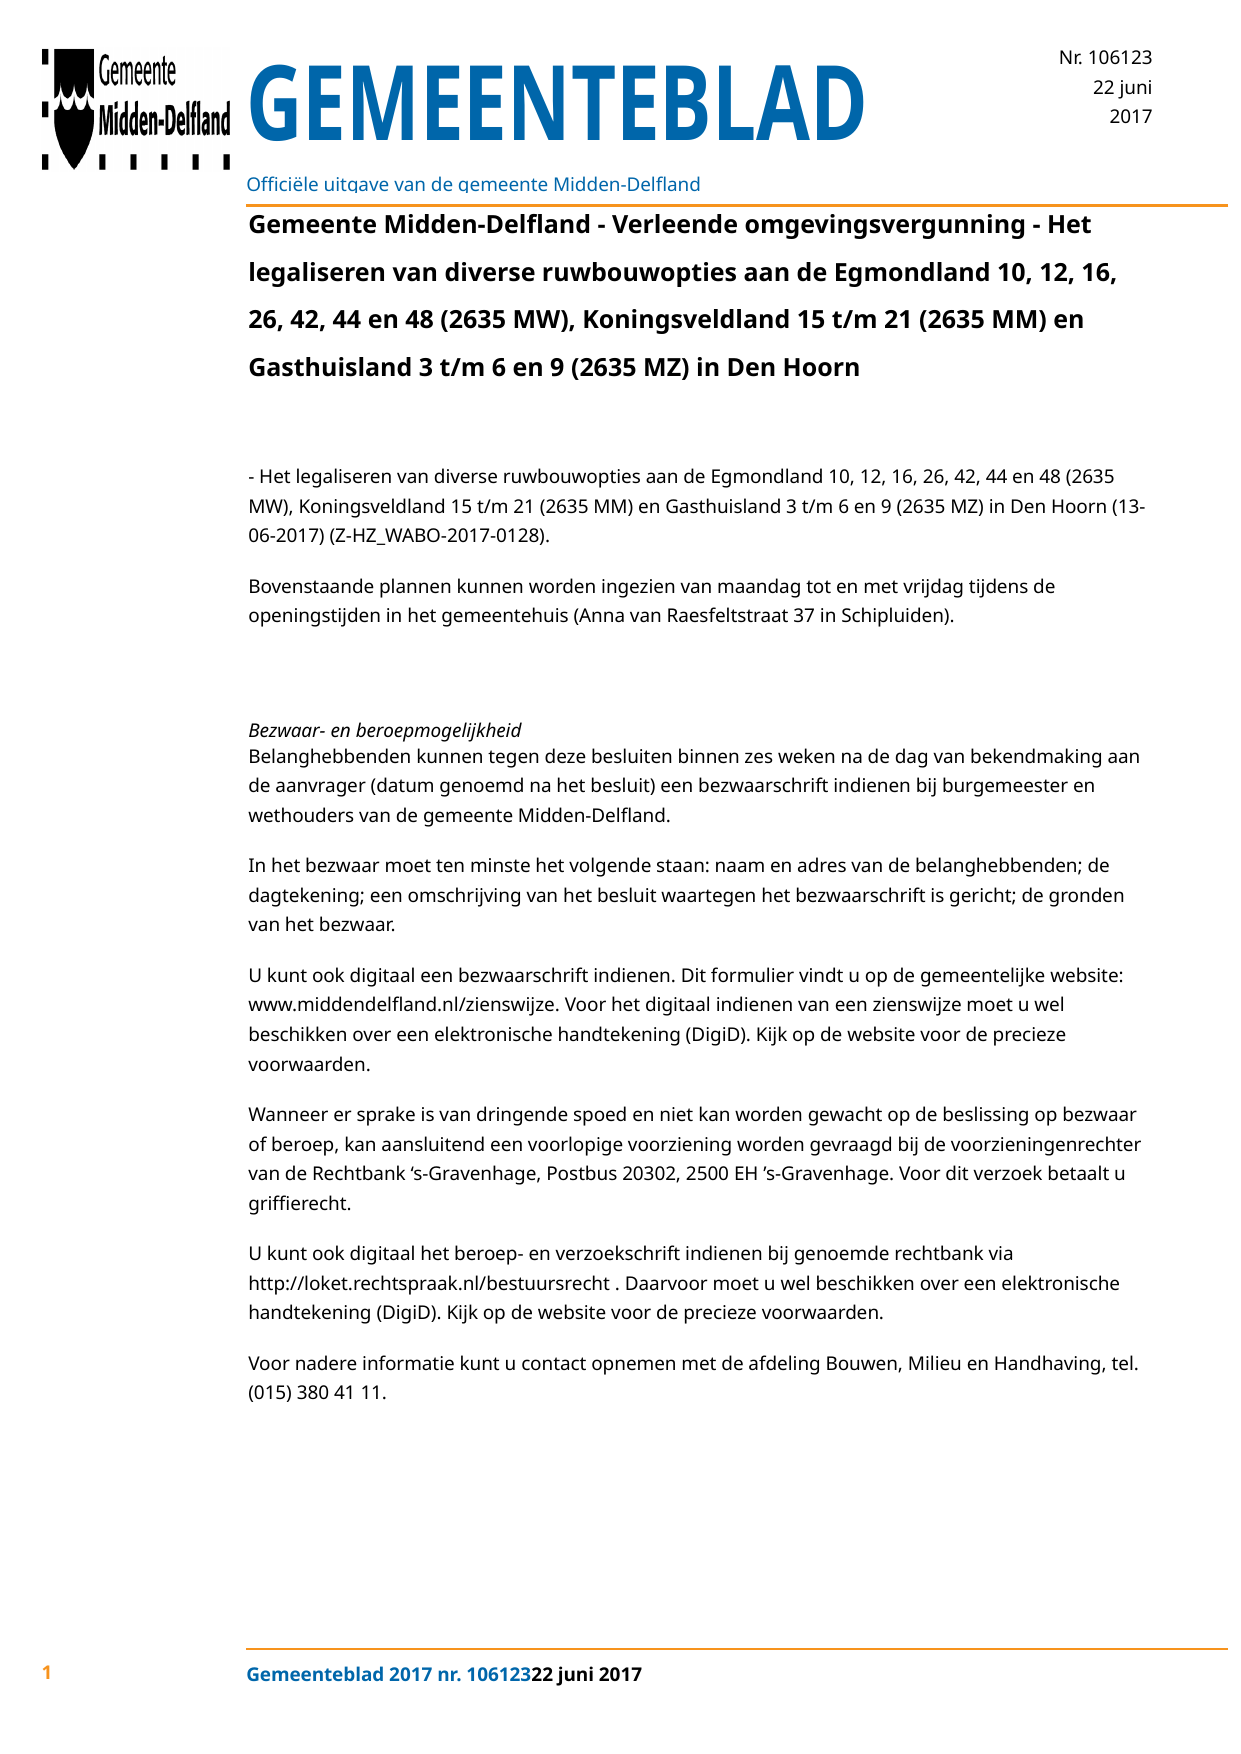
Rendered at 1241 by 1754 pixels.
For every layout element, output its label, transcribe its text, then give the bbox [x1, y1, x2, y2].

text U kunt ook digitaal het beroep- en verzoekschrift indienen bij genoemde rechtbank via http://loket.rechtspraak.nl/bestuursrecht . Daarvoor moet u wel beschikken over een elektronische handtekening (DigiD). Kijk op de website voor de precieze voorwaarden. [248, 1240, 1152, 1325]
text U kunt ook digitaal een bezwaarschrift indienen. Dit formulier vindt u op de gemeentelijke website: www.middendelfland.nl/zienswijze. Voor het digitaal indienen van een zienswijze moet u wel beschikken over een elektronische handtekening (DigiD). Kijk op de website voor de precieze voorwaarden. [248, 962, 1152, 1076]
picture [41, 47, 231, 172]
text Belanghebbenden kunnen tegen deze besluiten binnen zes weken na de dag van bekendmaking aan de aanvrager (datum genoemd na het besluit) een bezwaarschrift indienen bij burgemeester en wethouders van de gemeente Midden-Delfland. [248, 743, 1152, 828]
text Voor nadere informatie kunt u contact opnemen met de afdeling Bouwen, Milieu en Handhaving, tel. (015) 380 41 11. [248, 1350, 1152, 1405]
text Wanneer er sprake is van dringende spoed en niet kan worden gewacht op de beslissing op bezwaar of beroep, kan aansluitend een voorlopige voorziening worden gevraagd bij de voorzieningenrechter van de Rechtbank ‘s-Gravenhage, Postbus 20302, 2500 EH ’s-Gravenhage. Voor dit verzoek betaalt u griffierecht. [248, 1101, 1152, 1216]
text - Het legaliseren van diverse ruwbouwopties aan de Egmondland 10, 12, 16, 26, 42, 44 en 48 (2635 MW), Koningsveldland 15 t/m 21 (2635 MM) en Gasthuisland 3 t/m 6 en 9 (2635 MZ) in Den Hoorn (13-06-2017) (Z-HZ_WABO-2017-0128). [248, 463, 1152, 548]
text Bovenstaande plannen kunnen worden ingezien van maandag tot en met vrijdag tijdens de openingstijden in het gemeentehuis (Anna van Raesfeltstraat 37 in Schipluiden). [248, 573, 1152, 628]
text Bezwaar- en beroepmogelijkheid [248, 717, 1152, 743]
text Gemeente Midden-Delfland - Verleende omgevingsvergunning - Het legaliseren van diverse ruwbouwopties aan de Egmondland 10, 12, 16, 26, 42, 44 en 48 (2635 MW), Koningsveldland 15 t/m 21 (2635 MM) en Gasthuisland 3 t/m 6 en 9 (2635 MZ) in Den Hoorn [248, 207, 1152, 384]
text In het bezwaar moet ten minste het volgende staan: naam en adres van de belanghebbenden; de dagtekening; een omschrijving van het besluit waartegen het bezwaarschrift is gericht; de gronden van het bezwaar. [248, 852, 1152, 937]
